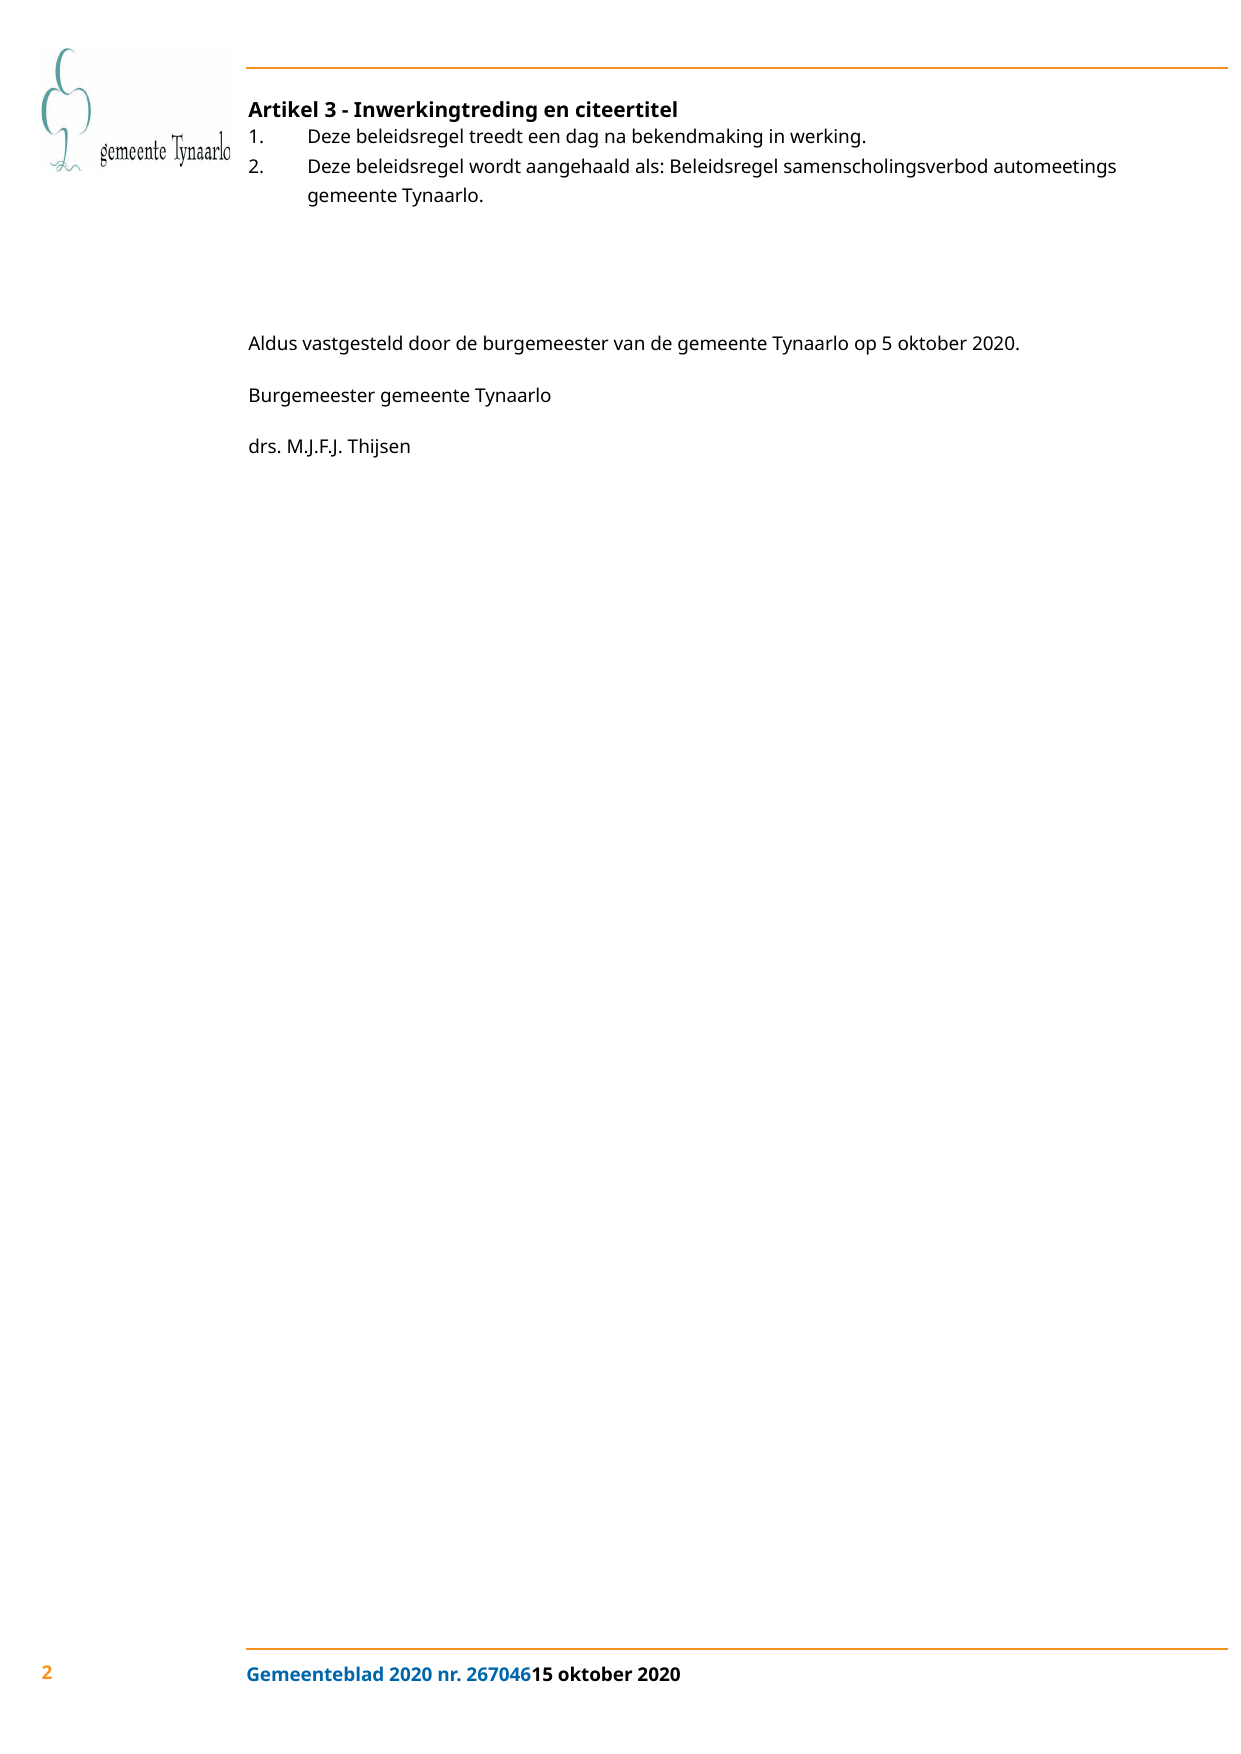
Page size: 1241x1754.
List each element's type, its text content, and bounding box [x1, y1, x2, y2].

list Deze beleidsregel treedt een dag na bekendmaking in werking. [248, 123, 1152, 149]
text Burgemeester gemeente Tynaarlo [248, 382, 1152, 407]
picture [41, 47, 231, 172]
text Aldus vastgesteld door de burgemeester van de gemeente Tynaarlo op 5 oktober 2020. [248, 330, 1152, 356]
text drs. M.J.F.J. Thijsen [248, 433, 1152, 459]
list Deze beleidsregel wordt aangehaald als: Beleidsregel samenscholingsverbod automeetings gemeente Tynaarlo. [248, 153, 1152, 208]
text Artikel 3 - Inwerkingtreding en citeertitel [248, 95, 1152, 123]
